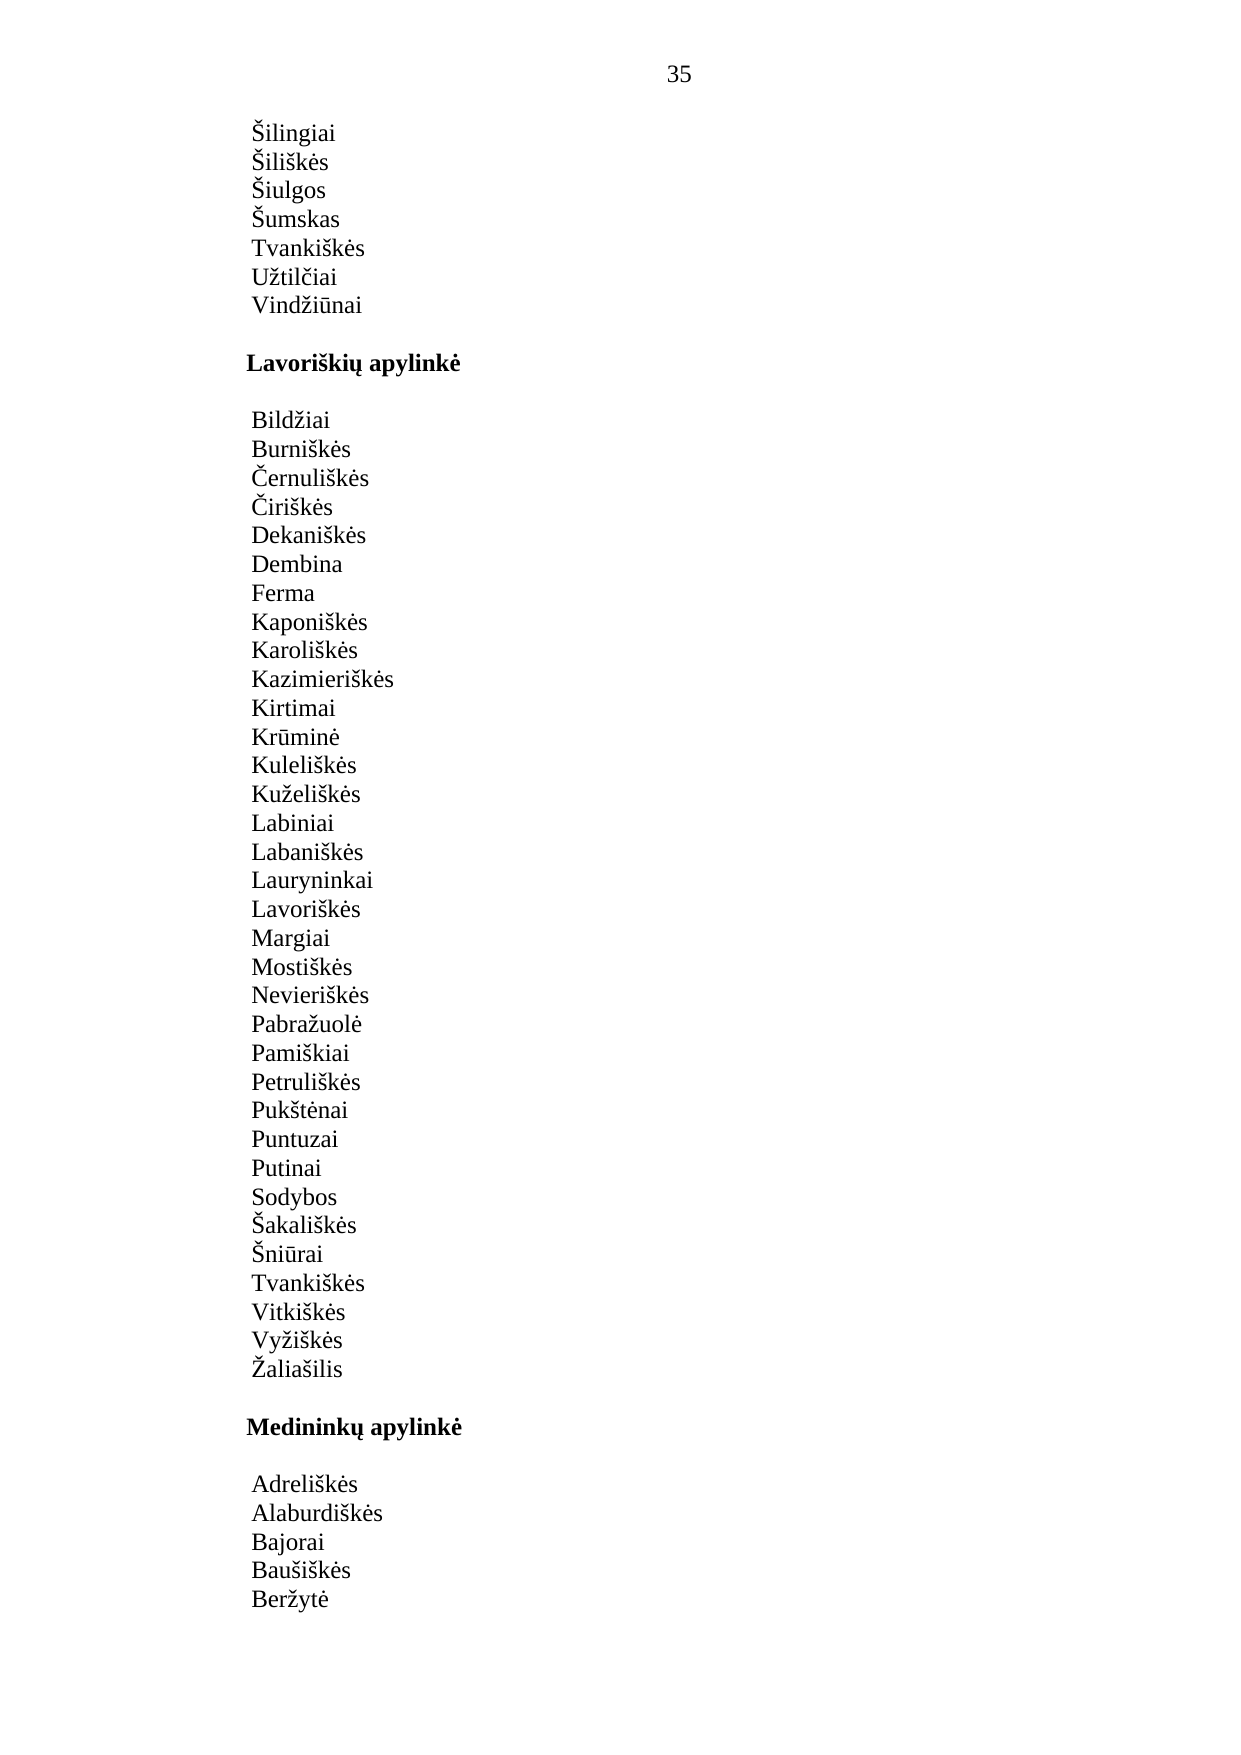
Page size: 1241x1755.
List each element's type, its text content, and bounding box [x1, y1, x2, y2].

text Karoliškės [177, 636, 1181, 664]
text Užtilčiai [177, 262, 1181, 291]
text Pamiškiai [177, 1038, 1181, 1067]
text Beržytė [177, 1584, 1181, 1613]
text Lauryninkai [177, 866, 1181, 894]
text Kaponiškės [177, 607, 1181, 636]
text Šilingiai [177, 118, 1181, 147]
text Putinai [177, 1153, 1181, 1182]
text Medininkų apylinkė [246, 1412, 1181, 1441]
text Žaliašilis [177, 1354, 1181, 1383]
text Ferma [177, 578, 1181, 607]
text Burniškės [177, 434, 1181, 463]
text Margiai [177, 923, 1181, 952]
text Krūminė [177, 722, 1181, 751]
text Baušiškės [177, 1556, 1181, 1584]
text Kuželiškės [177, 779, 1181, 808]
text Čiriškės [177, 492, 1181, 521]
text Petruliškės [177, 1067, 1181, 1096]
text Vindžiūnai [177, 291, 1181, 319]
text Bajorai [177, 1527, 1181, 1556]
text Kuleliškės [177, 751, 1181, 779]
text Šniūrai [177, 1239, 1181, 1268]
text Vyžiškės [177, 1326, 1181, 1354]
text Lavoriškių apylinkė [246, 348, 1181, 377]
text Nevieriškės [177, 981, 1181, 1009]
text Puntuzai [177, 1124, 1181, 1153]
text Pukštėnai [177, 1096, 1181, 1124]
text Tvankiškės [177, 1268, 1181, 1297]
text Šiulgos [177, 176, 1181, 204]
text Adreliškės [177, 1469, 1181, 1498]
text Vitkiškės [177, 1297, 1181, 1326]
text Alaburdiškės [177, 1498, 1181, 1527]
text Kazimieriškės [177, 664, 1181, 693]
text Labiniai [177, 808, 1181, 837]
text Šumskas [177, 204, 1181, 233]
text Tvankiškės [177, 233, 1181, 262]
text Bildžiai [177, 406, 1181, 434]
text Černuliškės [177, 463, 1181, 492]
text Kirtimai [177, 693, 1181, 722]
text Sodybos [177, 1182, 1181, 1211]
text Mostiškės [177, 952, 1181, 981]
text Šiliškės [177, 147, 1181, 176]
text Dembina [177, 549, 1181, 578]
text Labaniškės [177, 837, 1181, 866]
text Pabražuolė [177, 1009, 1181, 1038]
text Lavoriškės [177, 894, 1181, 923]
text Dekaniškės [177, 521, 1181, 549]
text Šakališkės [177, 1211, 1181, 1239]
